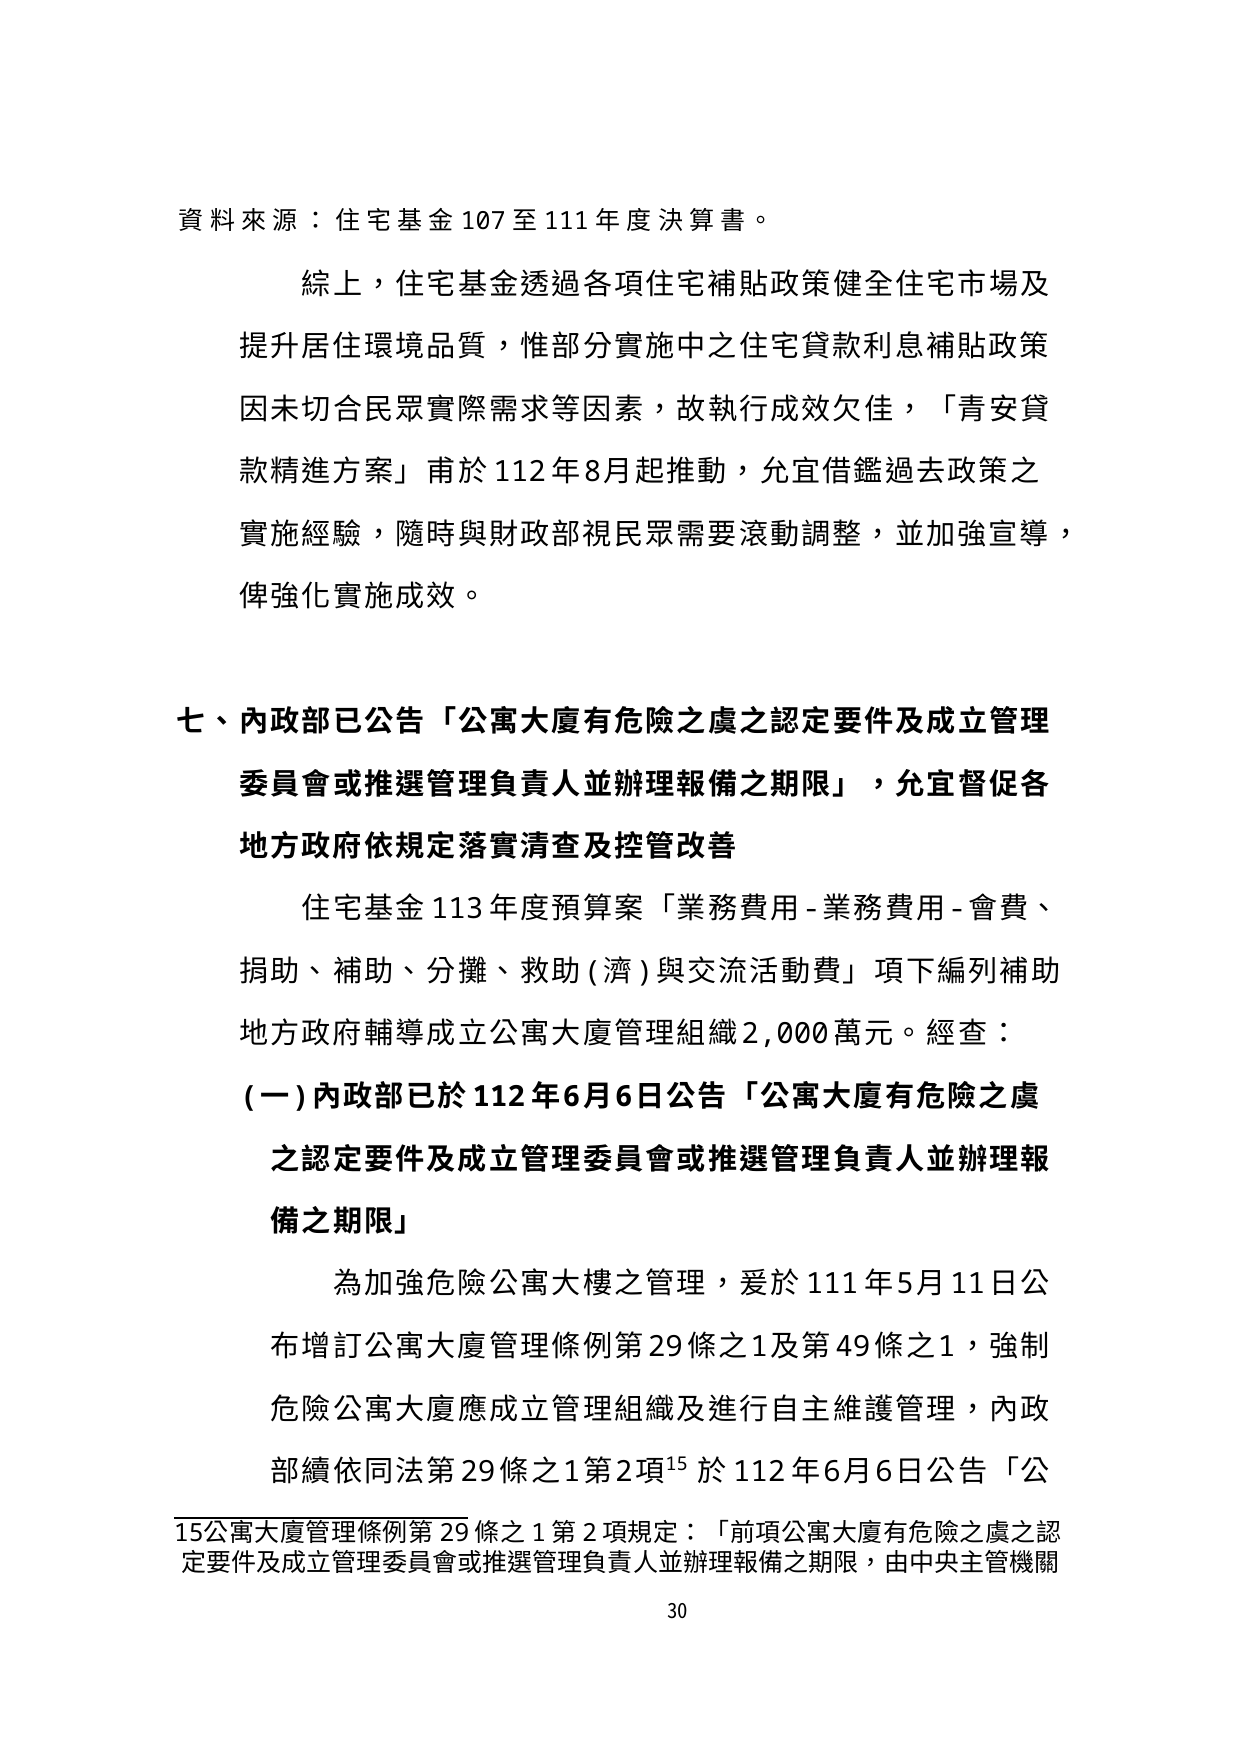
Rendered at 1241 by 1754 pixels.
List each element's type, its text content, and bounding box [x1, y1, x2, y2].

text 為加強危險公寓大樓之管理，爰於111年5月11日公布增訂公寓大廈管理條例第29條之1及第49條之1，強制危險公寓大廈應成立管理組織及進行自主維護管理，內政部續依同法第29條之1第2項於112年6月6日公告「公 [264, 1240, 1061, 1490]
text 住宅基金113年度預算案「業務費用-業務費用-會費、捐助、補助、分攤、救助(濟)與交流活動費」項下編列補助地方政府輔導成立公寓大廈管理組織2,000萬元。經查： [234, 865, 1061, 1052]
text 七、內政部已公告「公寓大廈有危險之虞之認定要件及成立管理委員會或推選管理負責人並辦理報備之期限」，允宜督促各地方政府依規定落實清查及控管改善 [176, 677, 1061, 865]
text 公寓大廈管理條例第29條之1第2項規定：「前項公寓大廈有危險之虞之認定要件及成立管理委員會或推選管理負責人並辦理報備之期限，由中央主管機關 [174, 1518, 1063, 1577]
text (一)內政部已於112年6月6日公告「公寓大廈有危險之虞之認定要件及成立管理委員會或推選管理負責人並辦理報備之期限」 [234, 1052, 1061, 1240]
text 資料來源：住宅基金107至111年度決算書。 [175, 177, 1061, 240]
text 綜上，住宅基金透過各項住宅補貼政策健全住宅市場及提升居住環境品質，惟部分實施中之住宅貸款利息補貼政策因未切合民眾實際需求等因素，故執行成效欠佳，「青安貸款精進方案」甫於112年8月起推動，允宜借鑑過去政策之實施經驗，隨時與財政部視民眾需要滾動調整，並加強宣導，俾強化實施成效。 [234, 240, 1061, 615]
